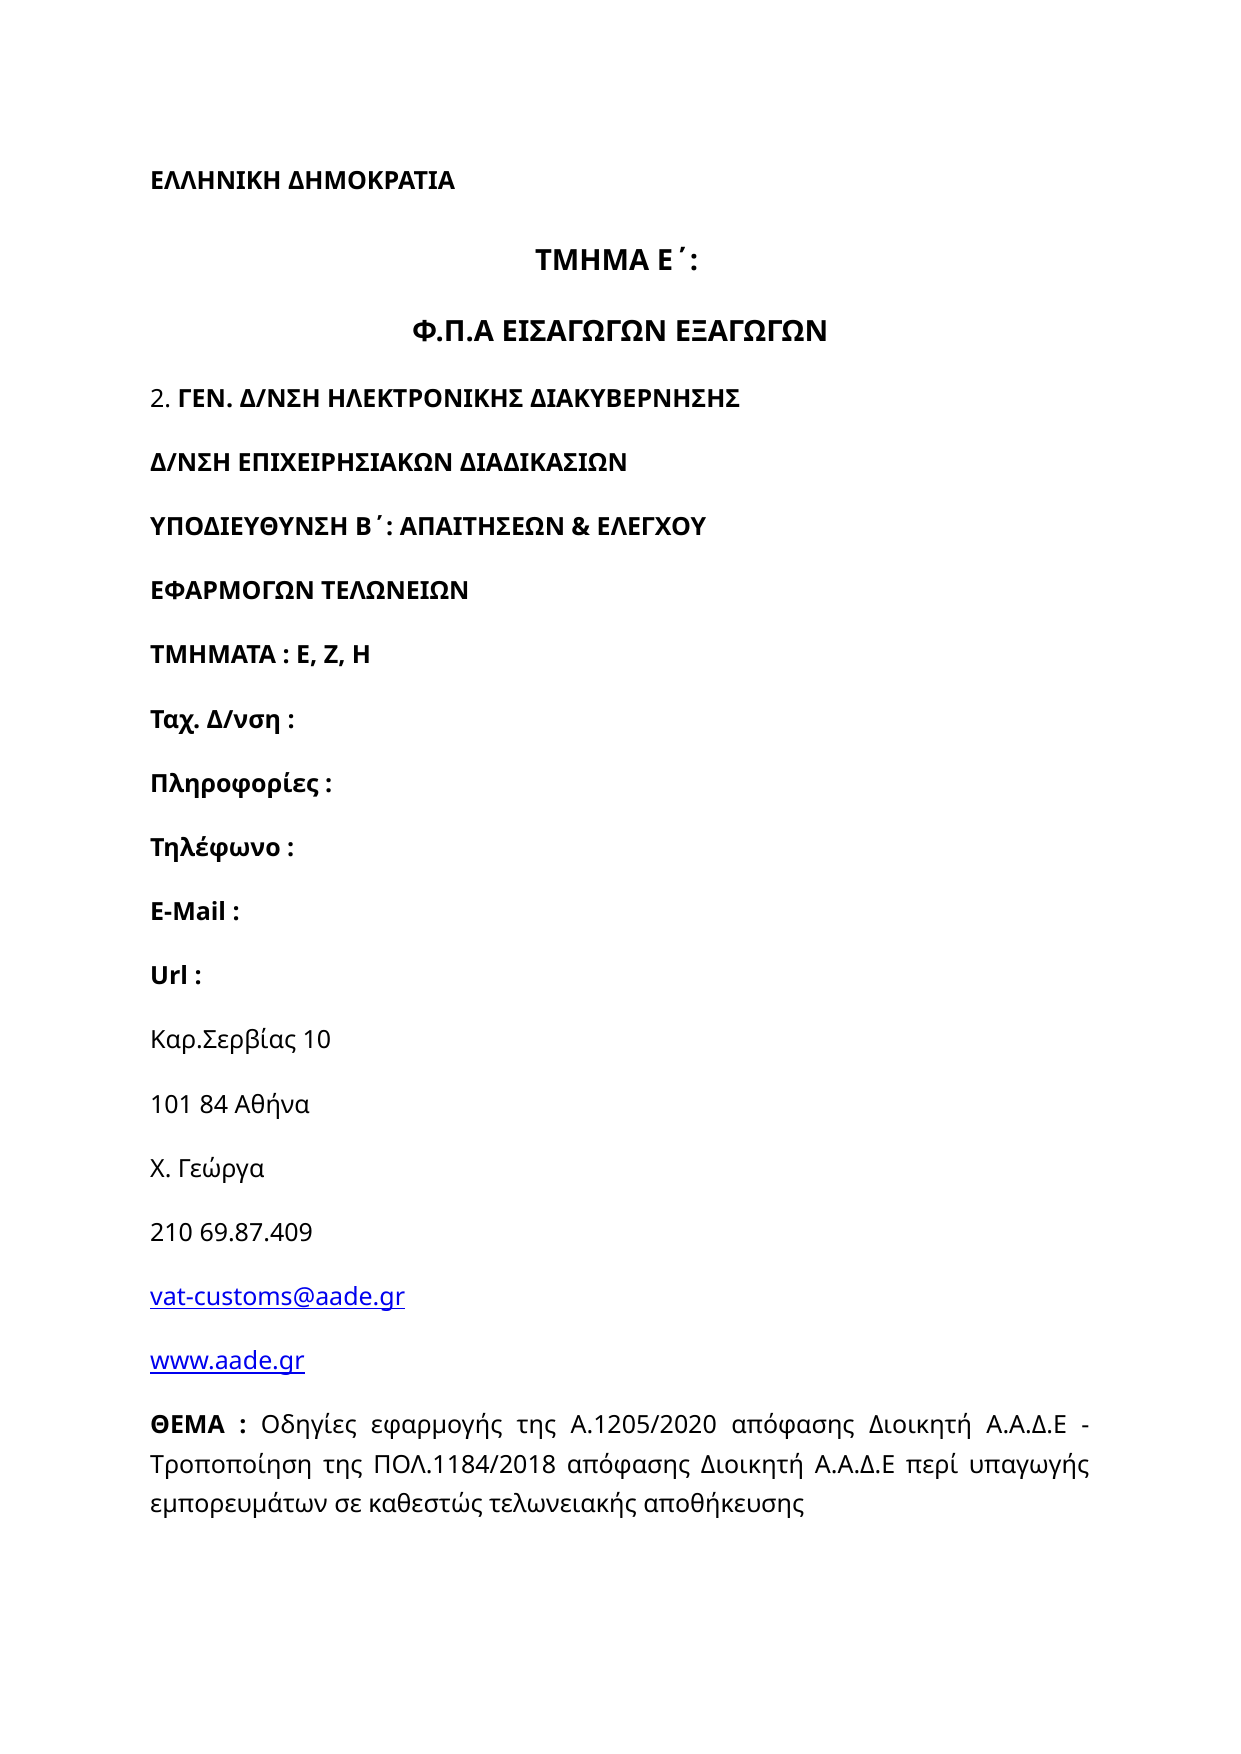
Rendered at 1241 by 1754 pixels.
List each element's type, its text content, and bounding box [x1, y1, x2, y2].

text vat-customs@aade.gr [150, 1279, 1090, 1313]
text 210 69.87.409 [150, 1214, 1090, 1249]
text www.aade.gr [150, 1343, 1090, 1377]
text Ταχ. Δ/νση : [150, 701, 1090, 735]
subtitle Φ.Π.Α ΕΙΣΑΓΩΓΩΝ ΕΞΑΓΩΓΩΝ [150, 310, 1090, 349]
text ΤΜΗΜΑΤΑ : Ε, Ζ, Η [150, 637, 1090, 671]
text 101 84 Αθήνα [150, 1086, 1090, 1120]
text Τηλέφωνο : [150, 829, 1090, 864]
text Δ/ΝΣΗ ΕΠΙΧΕΙΡΗΣΙΑΚΩΝ ΔΙΑΔΙΚΑΣΙΩΝ [150, 444, 1090, 479]
text Url : [150, 958, 1090, 992]
subtitle ΤΜΗΜΑ Ε΄: [150, 239, 1090, 279]
title ΕΛΛΗΝΙΚΗ ΔΗΜΟΚΡΑΤΙΑ [150, 162, 1090, 197]
text ΕΦΑΡΜΟΓΩΝ ΤΕΛΩΝΕΙΩΝ [150, 573, 1090, 607]
text Καρ.Σερβίας 10 [150, 1022, 1090, 1056]
text ΥΠΟΔΙΕΥΘΥΝΣΗ Β΄: ΑΠΑΙΤΗΣΕΩΝ & ΕΛΕΓΧΟΥ [150, 509, 1090, 543]
text 2. ΓΕΝ. Δ/ΝΣΗ ΗΛΕΚΤΡΟΝΙΚΗΣ ΔΙΑΚΥΒΕΡΝΗΣΗΣ [150, 380, 1090, 414]
text Χ. Γεώργα [150, 1150, 1090, 1184]
text ΘΕΜΑ : Οδηγίες εφαρμογής της A.1205/2020 απόφασης Διοικητή Α.Α.Δ.Ε - Tροποποίηση της ΠΟΛ.1184/2018 απόφασης Διοικητή Α.Α.Δ.Ε περί υπαγωγής εμπορευμάτων σε καθεστώς τελωνειακής αποθήκευσης [150, 1407, 1090, 1519]
text E-Mail : [150, 894, 1090, 928]
text Πληροφορίες : [150, 765, 1090, 799]
